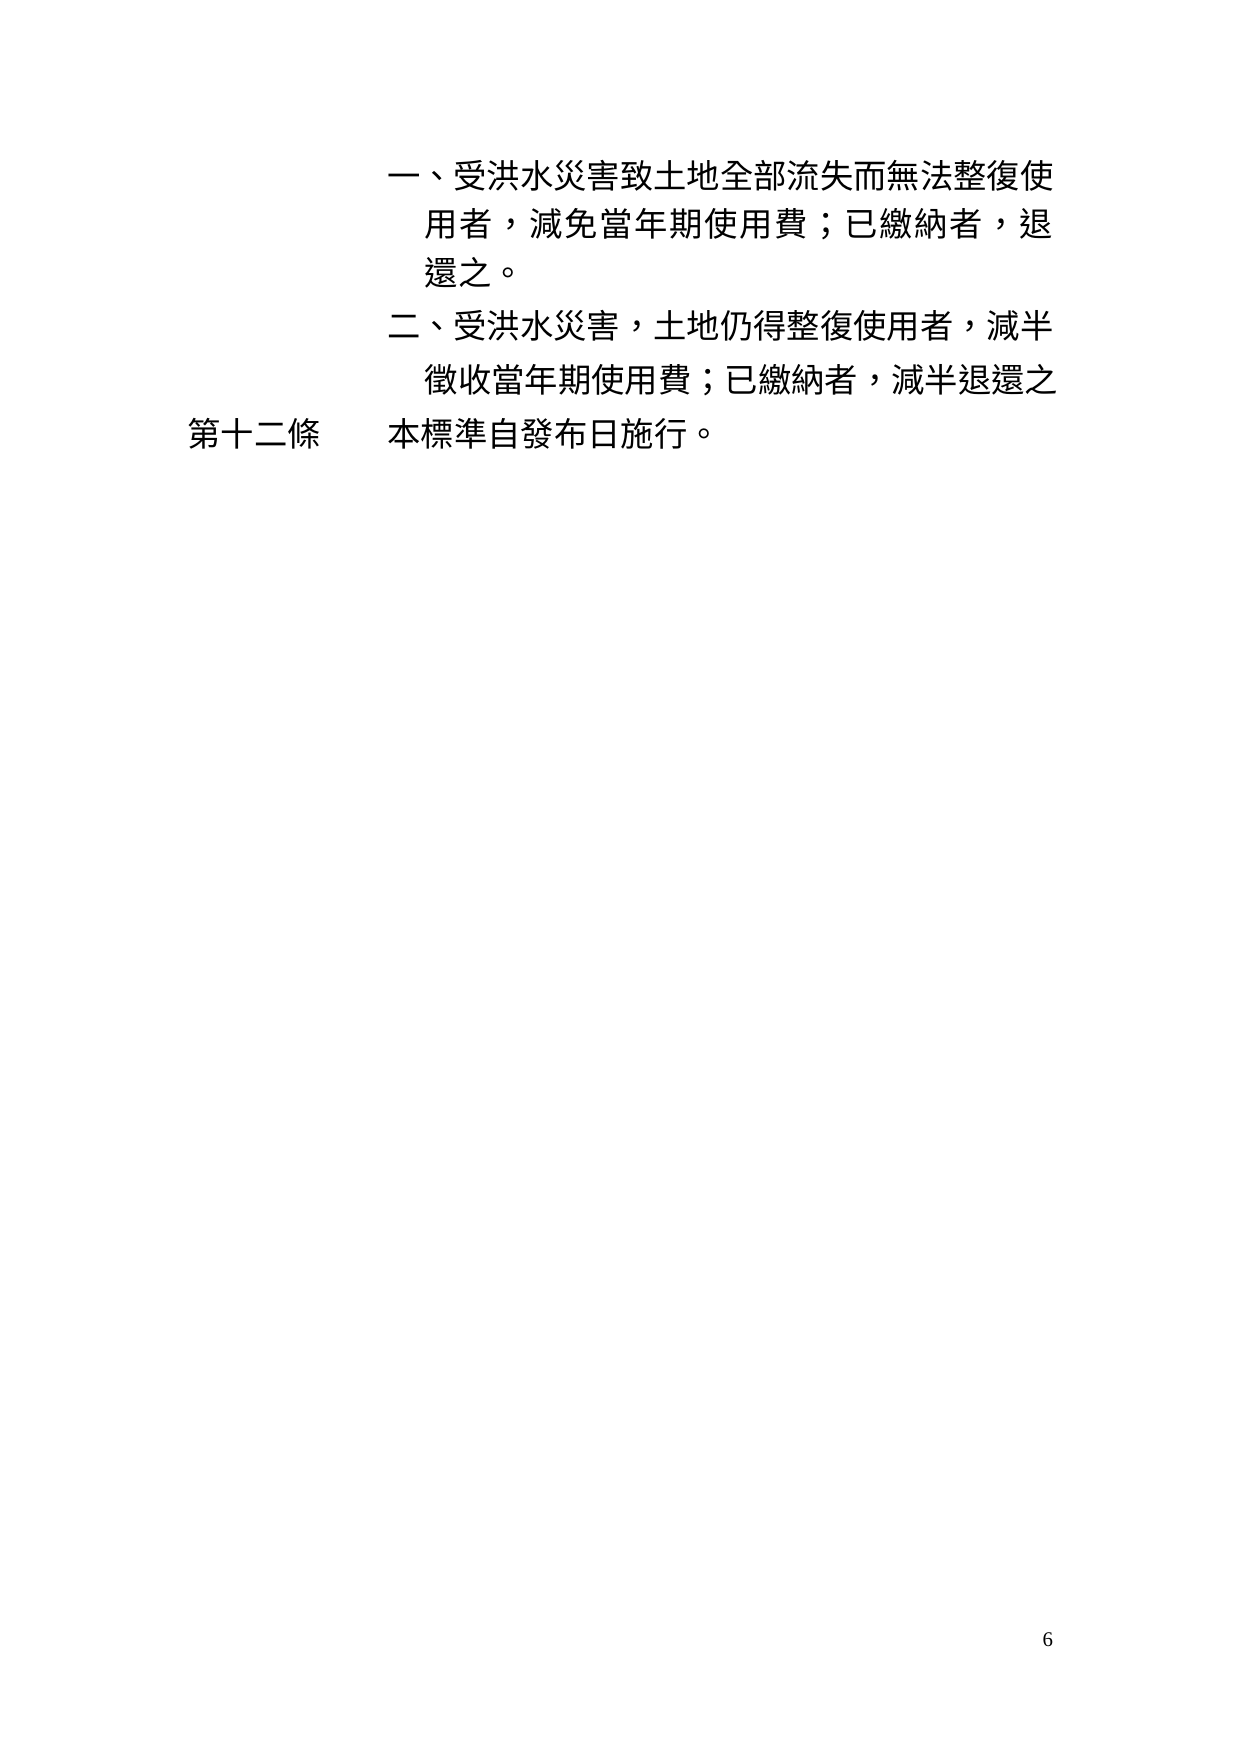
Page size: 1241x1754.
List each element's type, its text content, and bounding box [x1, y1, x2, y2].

text 一、受洪水災害致土地全部流失而無法整復使用者，減免當年期使用費；已繳納者，退還之。 [387, 150, 1053, 295]
text 二、受洪水災害，土地仍得整復使用者，減半徵收當年期使用費；已繳納者，減半退還之。 [387, 295, 1053, 403]
text 第十二條 本標準自發布日施行。 [187, 403, 1053, 457]
